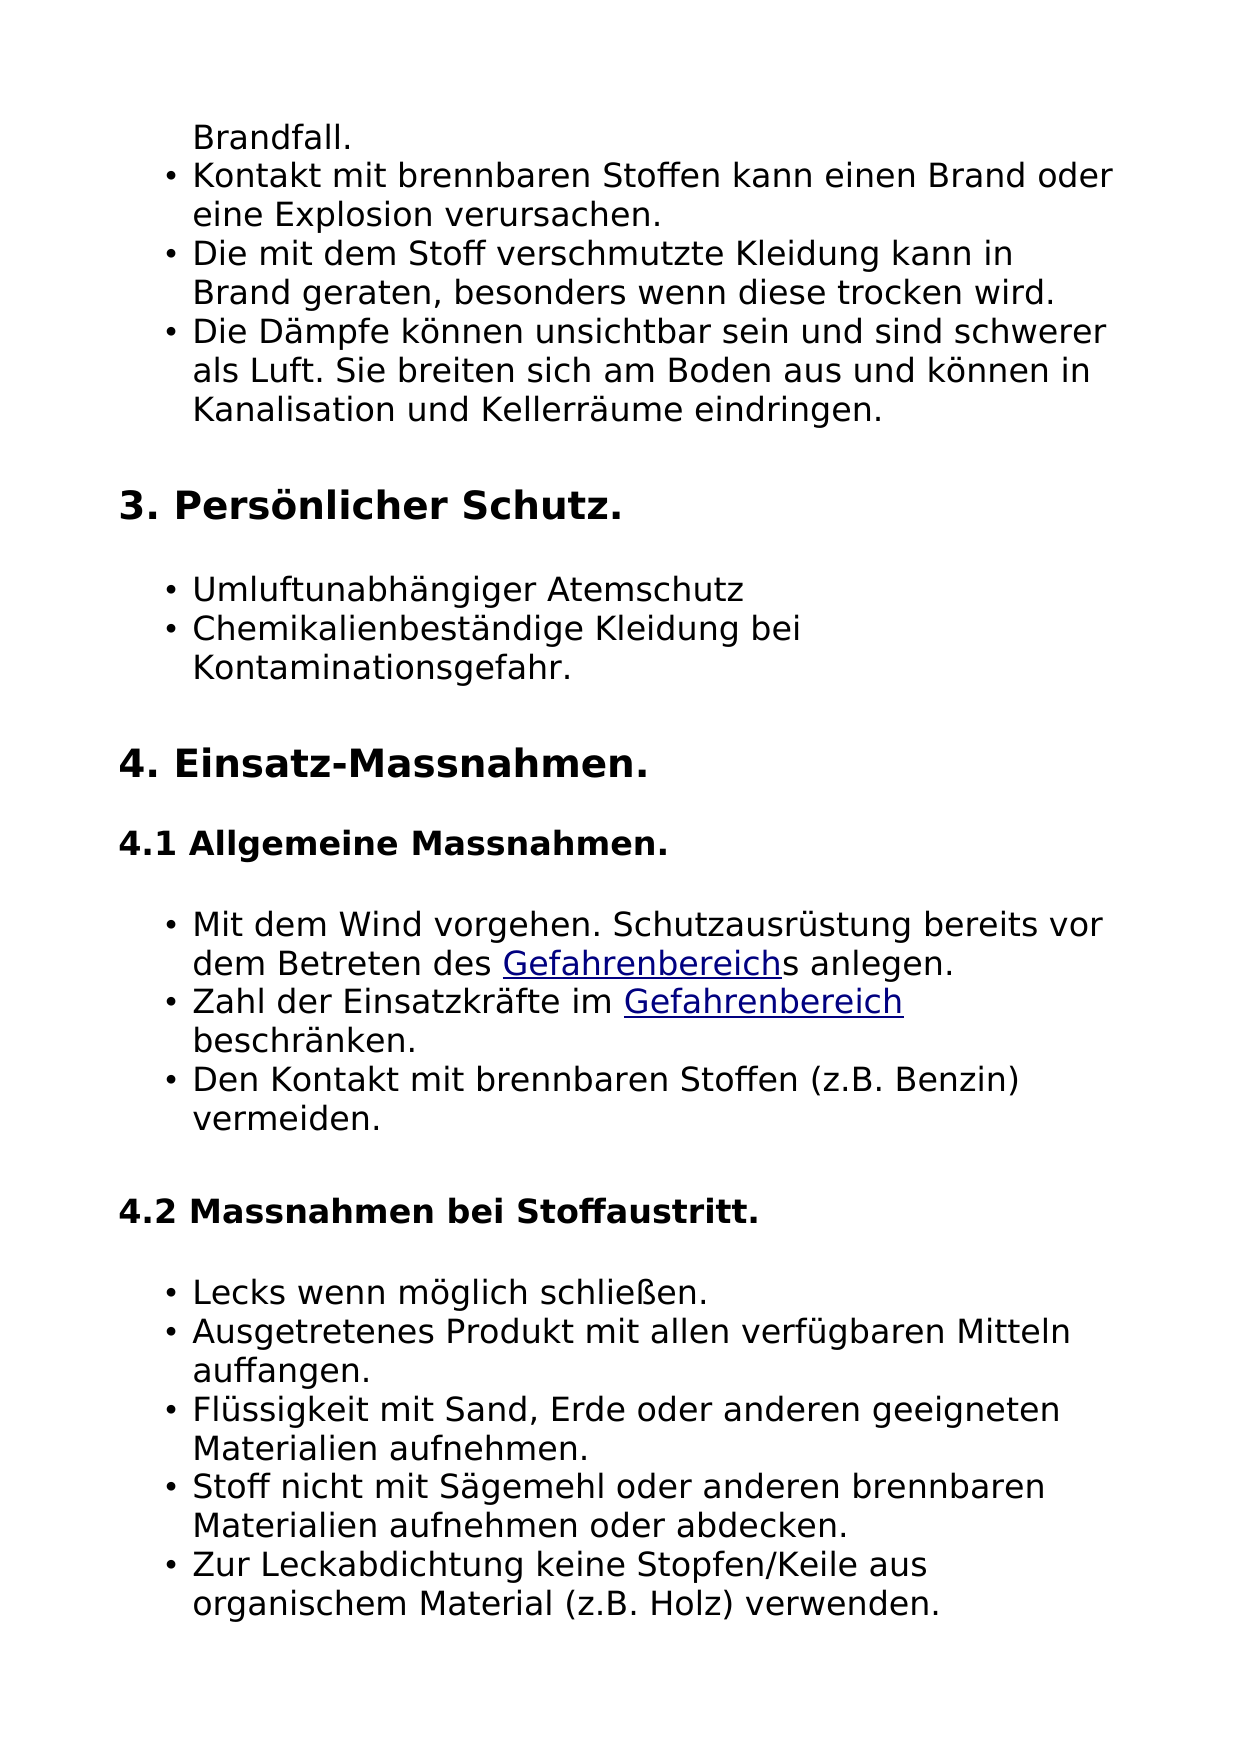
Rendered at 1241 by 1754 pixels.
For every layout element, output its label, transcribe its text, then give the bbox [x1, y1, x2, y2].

list Zur Leckabdichtung keine Stopfen/Keile aus organischem Material (z.B. Holz) verwenden. [177, 1546, 1122, 1623]
list Die mit dem Stoff verschmutzte Kleidung kann in Brand geraten, besonders wenn diese trocken wird. [177, 235, 1122, 312]
subtitle 4.2 Massnahmen bei Stoffaustritt. [118, 1193, 1122, 1232]
list Mit dem Wind vorgehen. Schutzausrüstung bereits vor dem Betreten des Gefahrenbereichs anlegen. [177, 905, 1122, 983]
list Chemikalienbeständige Kleidung bei Kontaminationsgefahr. [177, 609, 1122, 687]
list Stoff nicht mit Sägemehl oder anderen brennbaren Materialien aufnehmen oder abdecken. [177, 1468, 1122, 1546]
list Brandfall. [177, 118, 1122, 157]
list Ausgetretenes Produkt mit allen verfügbaren Mitteln auffangen. [177, 1312, 1122, 1390]
list Den Kontakt mit brennbaren Stoffen (z.B. Benzin) vermeiden. [177, 1061, 1122, 1138]
list Flüssigkeit mit Sand, Erde oder anderen geeigneten Materialien aufnehmen. [177, 1390, 1122, 1468]
subtitle 4. Einsatz-Massnahmen. [118, 742, 1122, 787]
subtitle 3. Persönlicher Schutz. [118, 483, 1122, 529]
list Kontakt mit brennbaren Stoffen kann einen Brand oder eine Explosion verursachen. [177, 157, 1122, 235]
subtitle 4.1 Allgemeine Massnahmen. [118, 824, 1122, 863]
list Lecks wenn möglich schließen. [177, 1274, 1122, 1312]
list Zahl der Einsatzkräfte im Gefahrenbereich beschränken. [177, 983, 1122, 1061]
list Umluftunabhängiger Atemschutz [177, 571, 1122, 609]
list Die Dämpfe können unsichtbar sein und sind schwerer als Luft. Sie breiten sich am Boden aus und können in Kanalisation und Kellerräume eindringen. [177, 312, 1122, 429]
